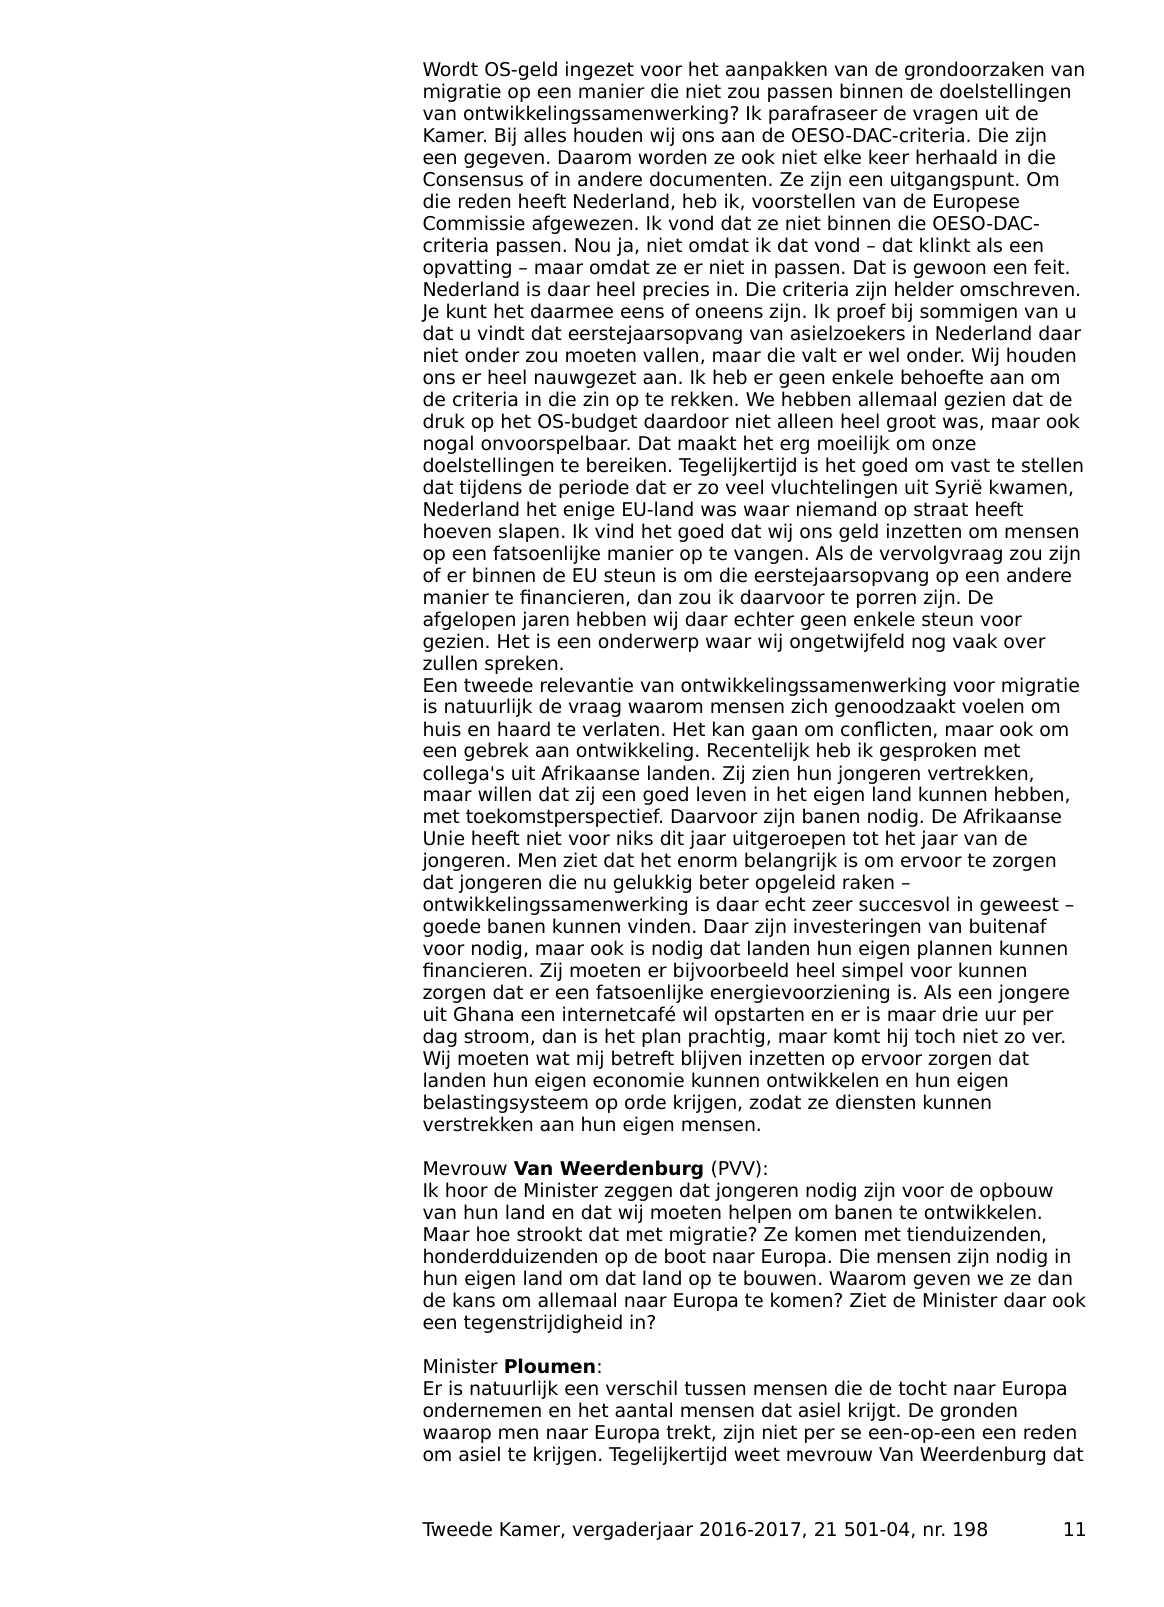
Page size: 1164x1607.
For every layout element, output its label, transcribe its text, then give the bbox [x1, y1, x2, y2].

text Wordt OS-geld ingezet voor het aanpakken van de grondoorzaken van migratie op een manier die niet zou passen binnen de doelstellingen van ontwikkelingssamenwerking? Ik parafraseer de vragen uit de Kamer. Bij alles houden wij ons aan de OESO-DAC-criteria. Die zijn een gegeven. Daarom worden ze ook niet elke keer herhaald in die Consensus of in andere documenten. Ze zijn een uitgangspunt. Om die reden heeft Nederland, heb ik, voorstellen van de Europese Commissie afgewezen. Ik vond dat ze niet binnen die OESO-DAC-criteria passen. Nou ja, niet omdat ik dat vond – dat klinkt als een opvatting – maar omdat ze er niet in passen. Dat is gewoon een feit. Nederland is daar heel precies in. Die criteria zijn helder omschreven. Je kunt het daarmee eens of oneens zijn. Ik proef bij sommigen van u dat u vindt dat eerstejaarsopvang van asielzoekers in Nederland daar niet onder zou moeten vallen, maar die valt er wel onder. Wij houden ons er heel nauwgezet aan. Ik heb er geen enkele behoefte aan om de criteria in die zin op te rekken. We hebben allemaal gezien dat de druk op het OS-budget daardoor niet alleen heel groot was, maar ook nogal onvoorspelbaar. Dat maakt het erg moeilijk om onze doelstellingen te bereiken. Tegelijkertijd is het goed om vast te stellen dat tijdens de periode dat er zo veel vluchtelingen uit Syrië kwamen, Nederland het enige EU-land was waar niemand op straat heeft hoeven slapen. Ik vind het goed dat wij ons geld inzetten om mensen op een fatsoenlijke manier op te vangen. Als de vervolgvraag zou zijn of er binnen de EU steun is om die eerstejaarsopvang op een andere manier te financieren, dan zou ik daarvoor te porren zijn. De afgelopen jaren hebben wij daar echter geen enkele steun voor gezien. Het is een onderwerp waar wij ongetwijfeld nog vaak over zullen spreken. [422, 59, 1087, 674]
text Een tweede relevantie van ontwikkelingssamenwerking voor migratie is natuurlijk de vraag waarom mensen zich genoodzaakt voelen om huis en haard te verlaten. Het kan gaan om conflicten, maar ook om een gebrek aan ontwikkeling. Recentelijk heb ik gesproken met collega's uit Afrikaanse landen. Zij zien hun jongeren vertrekken, maar willen dat zij een goed leven in het eigen land kunnen hebben, met toekomstperspectief. Daarvoor zijn banen nodig. De Afrikaanse Unie heeft niet voor niks dit jaar uitgeroepen tot het jaar van de jongeren. Men ziet dat het enorm belangrijk is om ervoor te zorgen dat jongeren die nu gelukkig beter opgeleid raken – ontwikkelingssamenwerking is daar echt zeer succesvol in geweest – goede banen kunnen vinden. Daar zijn investeringen van buitenaf voor nodig, maar ook is nodig dat landen hun eigen plannen kunnen financieren. Zij moeten er bijvoorbeeld heel simpel voor kunnen zorgen dat er een fatsoenlijke energievoorziening is. Als een jongere uit Ghana een internetcafé wil opstarten en er is maar drie uur per dag stroom, dan is het plan prachtig, maar komt hij toch niet zo ver. Wij moeten wat mij betreft blijven inzetten op ervoor zorgen dat landen hun eigen economie kunnen ontwikkelen en hun eigen belastingsysteem op orde krijgen, zodat ze diensten kunnen verstrekken aan hun eigen mensen. [422, 674, 1087, 1136]
text Ik hoor de Minister zeggen dat jongeren nodig zijn voor de opbouw van hun land en dat wij moeten helpen om banen te ontwikkelen. Maar hoe strookt dat met migratie? Ze komen met tienduizenden, honderdduizenden op de boot naar Europa. Die mensen zijn nodig in hun eigen land om dat land op te bouwen. Waarom geven we ze dan de kans om allemaal naar Europa te komen? Ziet de Minister daar ook een tegenstrijdigheid in? [422, 1180, 1087, 1334]
text Minister Ploumen: [422, 1356, 1087, 1378]
text Mevrouw Van Weerdenburg (PVV): [422, 1158, 1087, 1180]
text Er is natuurlijk een verschil tussen mensen die de tocht naar Europa ondernemen en het aantal mensen dat asiel krijgt. De gronden waarop men naar Europa trekt, zijn niet per se een-op-een een reden om asiel te krijgen. Tegelijkertijd weet mevrouw Van Weerdenburg dat [422, 1378, 1087, 1466]
